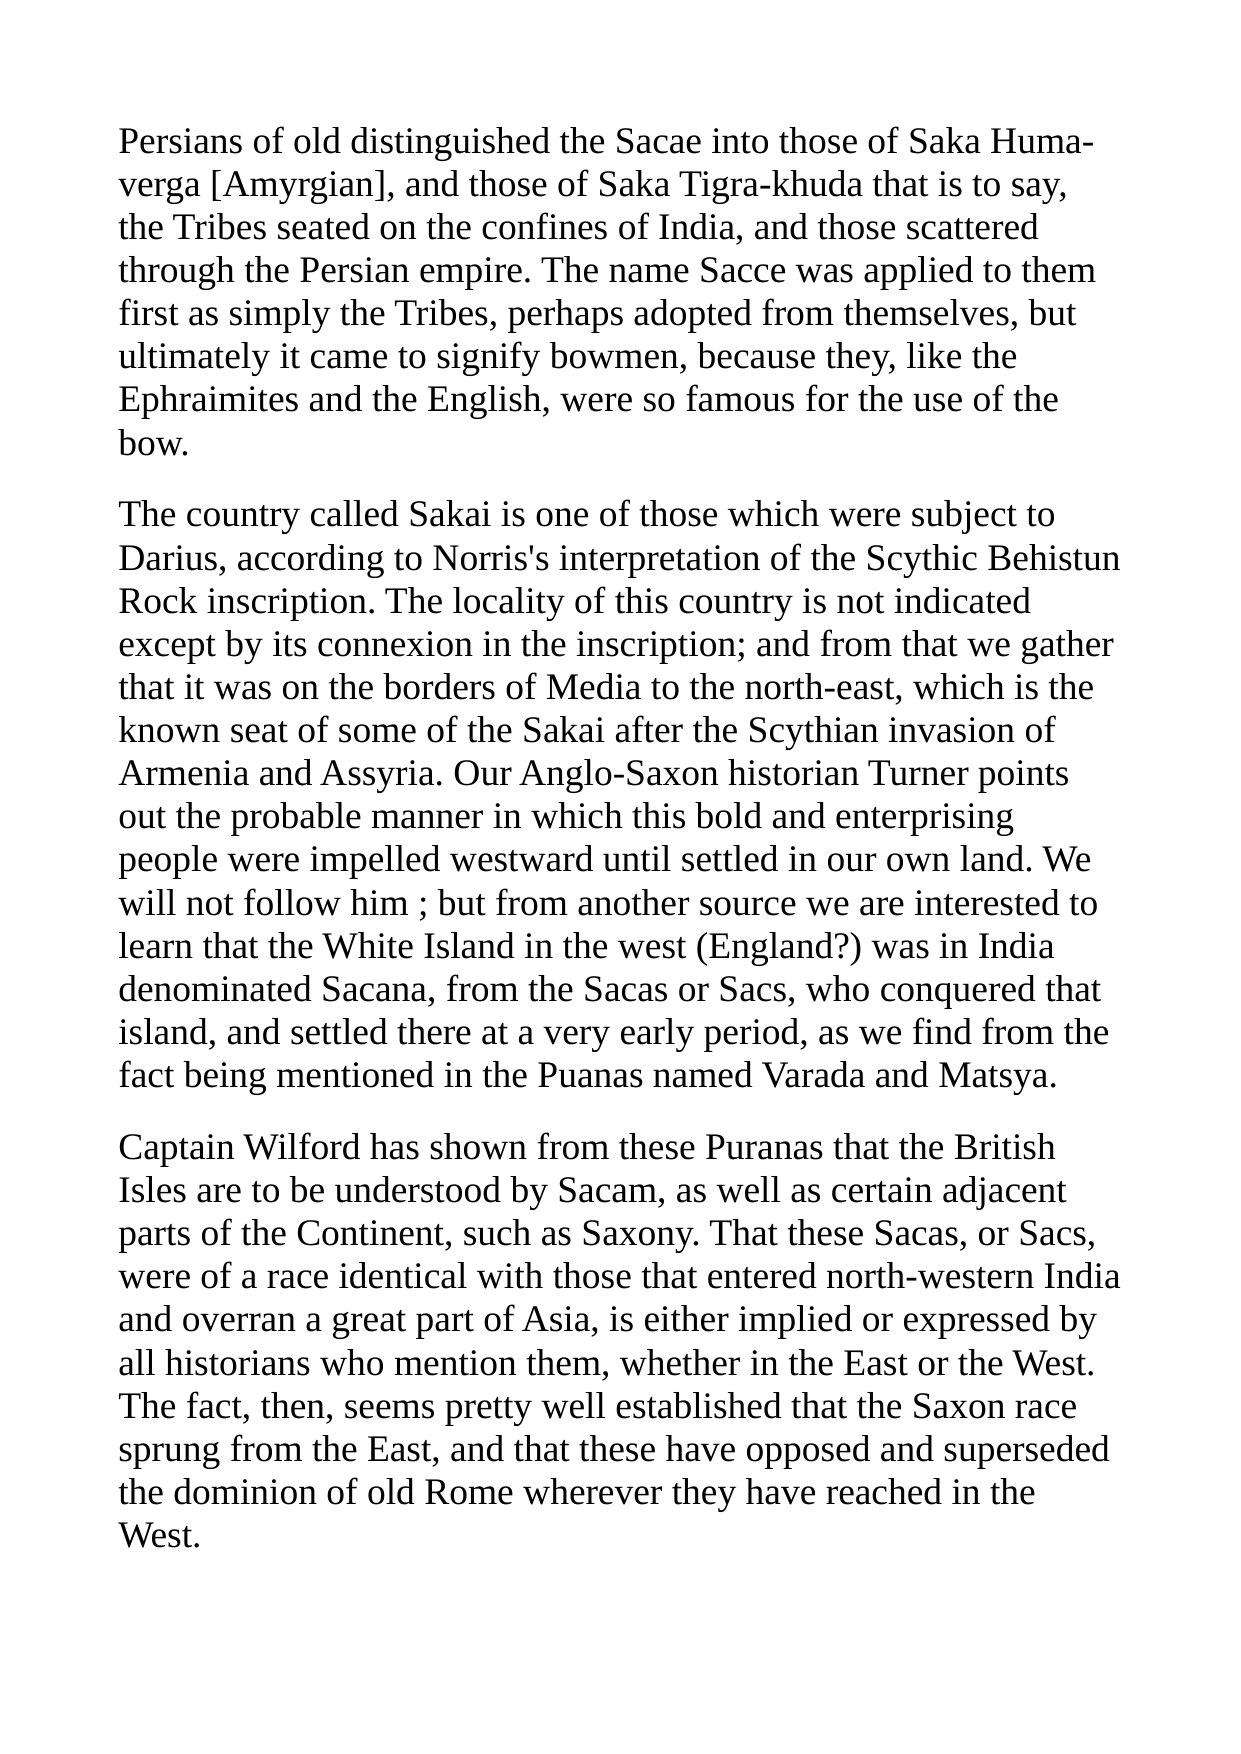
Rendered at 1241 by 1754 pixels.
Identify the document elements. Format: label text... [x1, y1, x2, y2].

text The country called Sakai is one of those which were subject to Darius, according to Norris's interpretation of the Scythic Behistun Rock inscription. The locality of this country is not indicated except by its connexion in the inscription; and from that we gather that it was on the borders of Media to the north-east, which is the known seat of some of the Sakai after the Scythian invasion of Armenia and Assyria. Our Anglo-Saxon historian Turner points out the probable manner in which this bold and enterprising people were impelled westward until settled in our own land. We will not follow him ; but from another source we are interested to learn that the White Island in the west (England?) was in India denominated Sacana, from the Sacas or Sacs, who conquered that island, and settled there at a very early period, as we find from the fact being mentioned in the Puanas named Varada and Matsya. [118, 492, 1122, 1096]
text Captain Wilford has shown from these Puranas that the British Isles are to be understood by Sacam, as well as certain adjacent parts of the Continent, such as Saxony. That these Sacas, or Sacs, were of a race identical with those that entered north-western India and overran a great part of Asia, is either implied or expressed by all historians who mention them, whether in the East or the West. The fact, then, seems pretty well established that the Saxon race sprung from the East, and that these have opposed and superseded the dominion of old Rome wherever they have reached in the West. [118, 1124, 1122, 1556]
text Persians of old distinguished the Sacae into those of Saka Huma-verga [Amyrgian], and those of Saka Tigra-khuda that is to say, the Tribes seated on the confines of India, and those scattered through the Persian empire. The name Sacce was applied to them first as simply the Tribes, perhaps adopted from themselves, but ultimately it came to signify bowmen, because they, like the Ephraimites and the English, were so famous for the use of the bow. [118, 118, 1122, 463]
